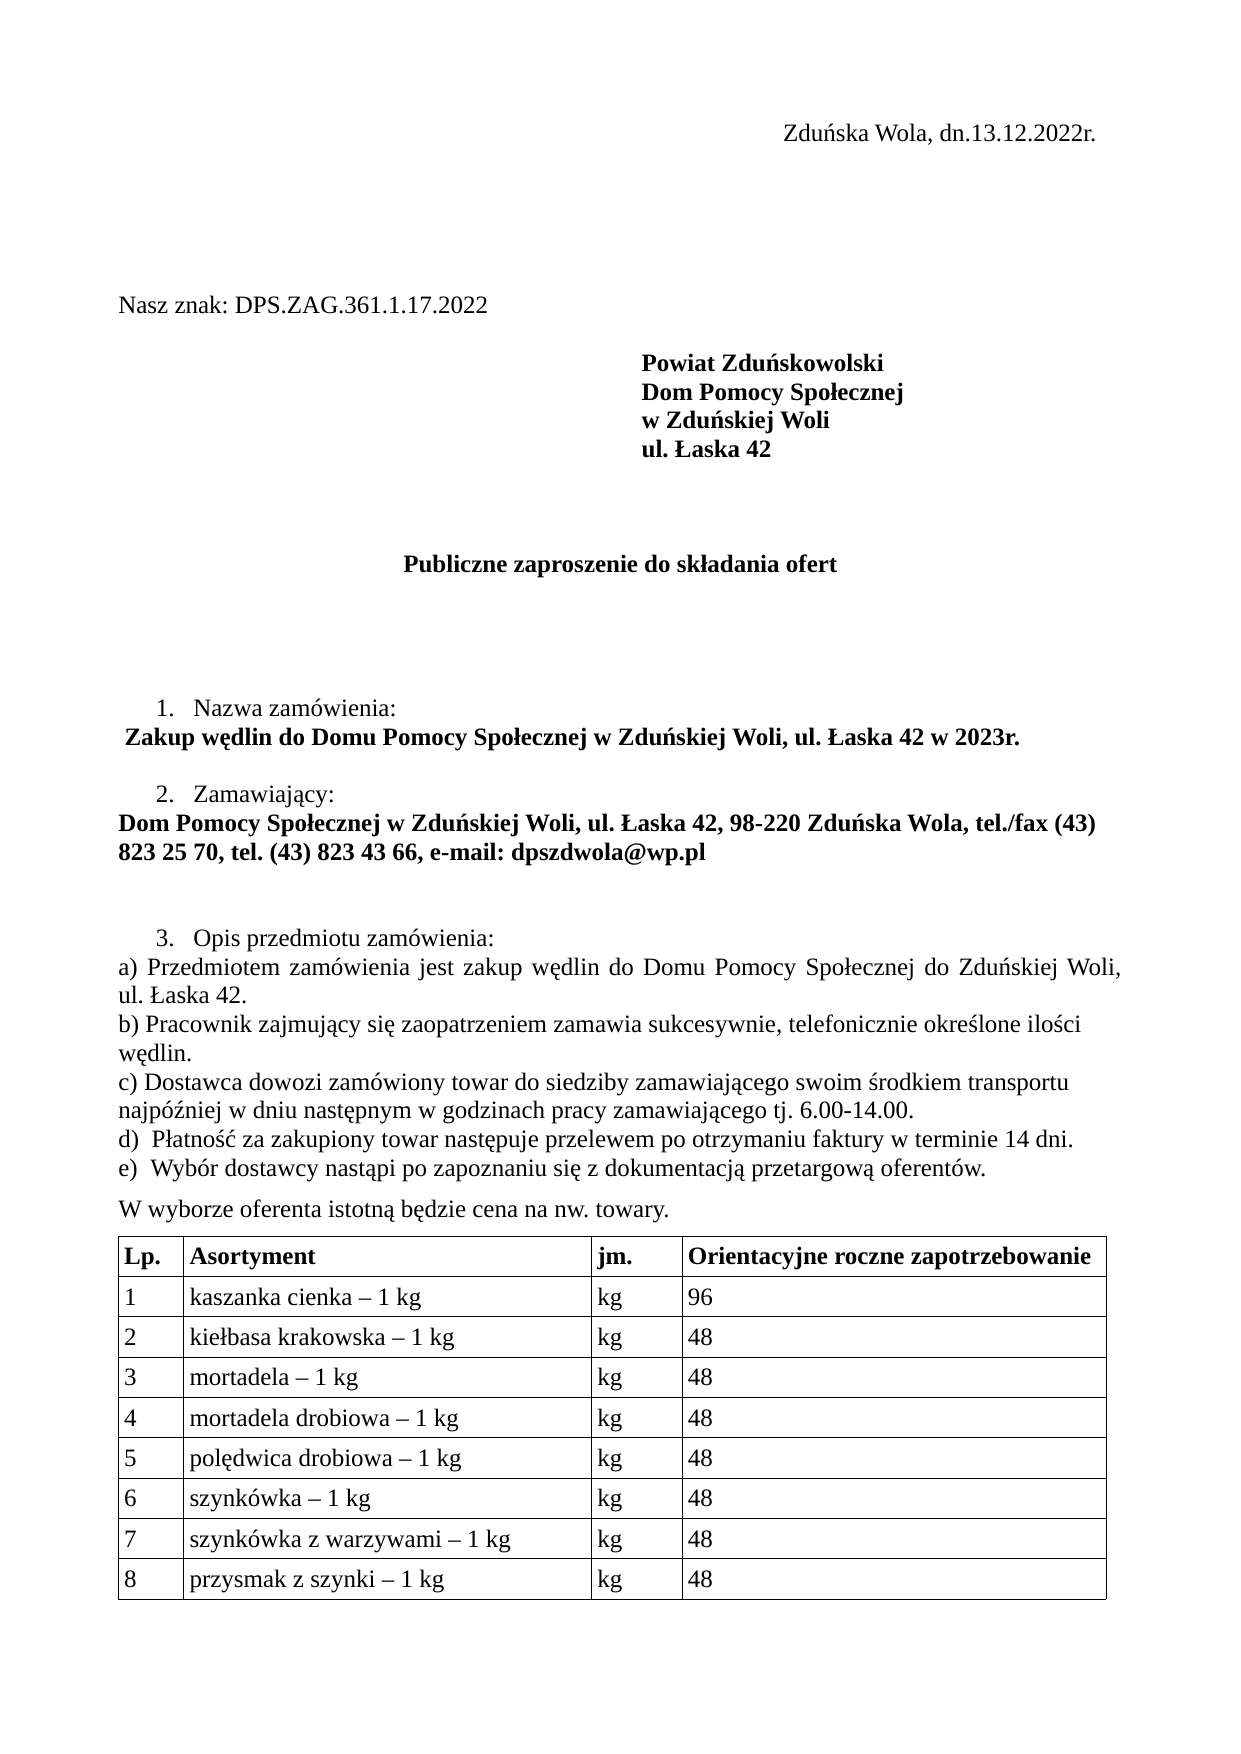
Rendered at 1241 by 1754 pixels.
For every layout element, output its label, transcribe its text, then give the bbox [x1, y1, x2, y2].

text Zduńska Wola, dn.13.12.2022r. [118, 118, 1122, 147]
table_cell 48 [683, 1519, 1106, 1558]
table_cell kg [592, 1479, 682, 1518]
table_cell 5 [119, 1438, 183, 1477]
table_cell mortadela drobiowa – 1 kg [184, 1398, 591, 1437]
table_cell 1 [119, 1277, 183, 1316]
text Publiczne zaproszenie do składania ofert [118, 549, 1122, 578]
table_cell 4 [119, 1398, 183, 1437]
table_cell mortadela – 1 kg [184, 1358, 591, 1397]
text Dom Pomocy Społecznej [118, 377, 1122, 406]
text a) Przedmiotem zamówienia jest zakup wędlin do Domu Pomocy Społecznej do Zduńskiej Woli, ul. Łaska 42. [118, 952, 1122, 1009]
table_cell 3 [119, 1358, 183, 1397]
table_cell polędwica drobiowa – 1 kg [184, 1438, 591, 1477]
text Dom Pomocy Społecznej w Zduńskiej Woli, ul. Łaska 42, 98-220 Zduńska Wola, tel./fax (43) 823 25 70, tel. (43) 823 43 66, e-mail: dpszdwola@wp.pl [118, 808, 1122, 866]
table_cell kg [592, 1317, 682, 1357]
text Nasz znak: DPS.ZAG.361.1.17.2022 [118, 291, 1122, 319]
table_cell 96 [683, 1277, 1106, 1316]
text Zakup wędlin do Domu Pomocy Społecznej w Zduńskiej Woli, ul. Łaska 42 w 2023r. [118, 722, 1122, 751]
table_cell przysmak z szynki – 1 kg [184, 1559, 591, 1598]
table_header Asortyment [184, 1237, 591, 1276]
table_cell 48 [683, 1438, 1106, 1477]
table_cell 48 [683, 1479, 1106, 1518]
list Zamawiający: [156, 779, 1122, 808]
table_cell 48 [683, 1398, 1106, 1437]
table_cell 6 [119, 1479, 183, 1518]
table_cell szynkówka z warzywami – 1 kg [184, 1519, 591, 1558]
table_cell kg [592, 1277, 682, 1316]
table_cell 48 [683, 1358, 1106, 1397]
table_cell szynkówka – 1 kg [184, 1479, 591, 1518]
table_header Lp. [119, 1237, 183, 1276]
text W wyborze oferenta istotną będzie cena na nw. towary. [118, 1194, 1122, 1223]
text b) Pracownik zajmujący się zaopatrzeniem zamawia sukcesywnie, telefonicznie określone ilości wędlin. c) Dostawca dowozi zamówiony towar do siedziby zamawiającego swoim środkiem transportu najpóźniej w dniu następnym w godzinach pracy zamawiającego tj. 6.00-14.00. d) Płatność za zakupiony towar następuje przelewem po otrzymaniu faktury w terminie 14 dni. e) Wybór dostawcy nastąpi po zapoznaniu się z dokumentacją przetargową oferentów. [118, 1009, 1122, 1182]
text Powiat Zduńskowolski [118, 348, 1122, 377]
table_cell 48 [683, 1559, 1106, 1598]
table_cell 8 [119, 1559, 183, 1598]
table_cell kiełbasa krakowska – 1 kg [184, 1317, 591, 1357]
text w Zduńskiej Woli [118, 406, 1122, 434]
table_cell kg [592, 1358, 682, 1397]
table_cell kg [592, 1398, 682, 1437]
table_cell kg [592, 1519, 682, 1558]
list Nazwa zamówienia: [156, 693, 1122, 722]
list Opis przedmiotu zamówienia: [156, 923, 1122, 952]
table_cell kaszanka cienka – 1 kg [184, 1277, 591, 1316]
table_cell kg [592, 1438, 682, 1477]
table_cell 2 [119, 1317, 183, 1357]
table_header Orientacyjne roczne zapotrzebowanie [683, 1237, 1106, 1276]
table_cell kg [592, 1559, 682, 1598]
table_cell 7 [119, 1519, 183, 1558]
table_header jm. [592, 1237, 682, 1276]
table_cell 48 [683, 1317, 1106, 1357]
text ul. Łaska 42 [118, 434, 1122, 463]
